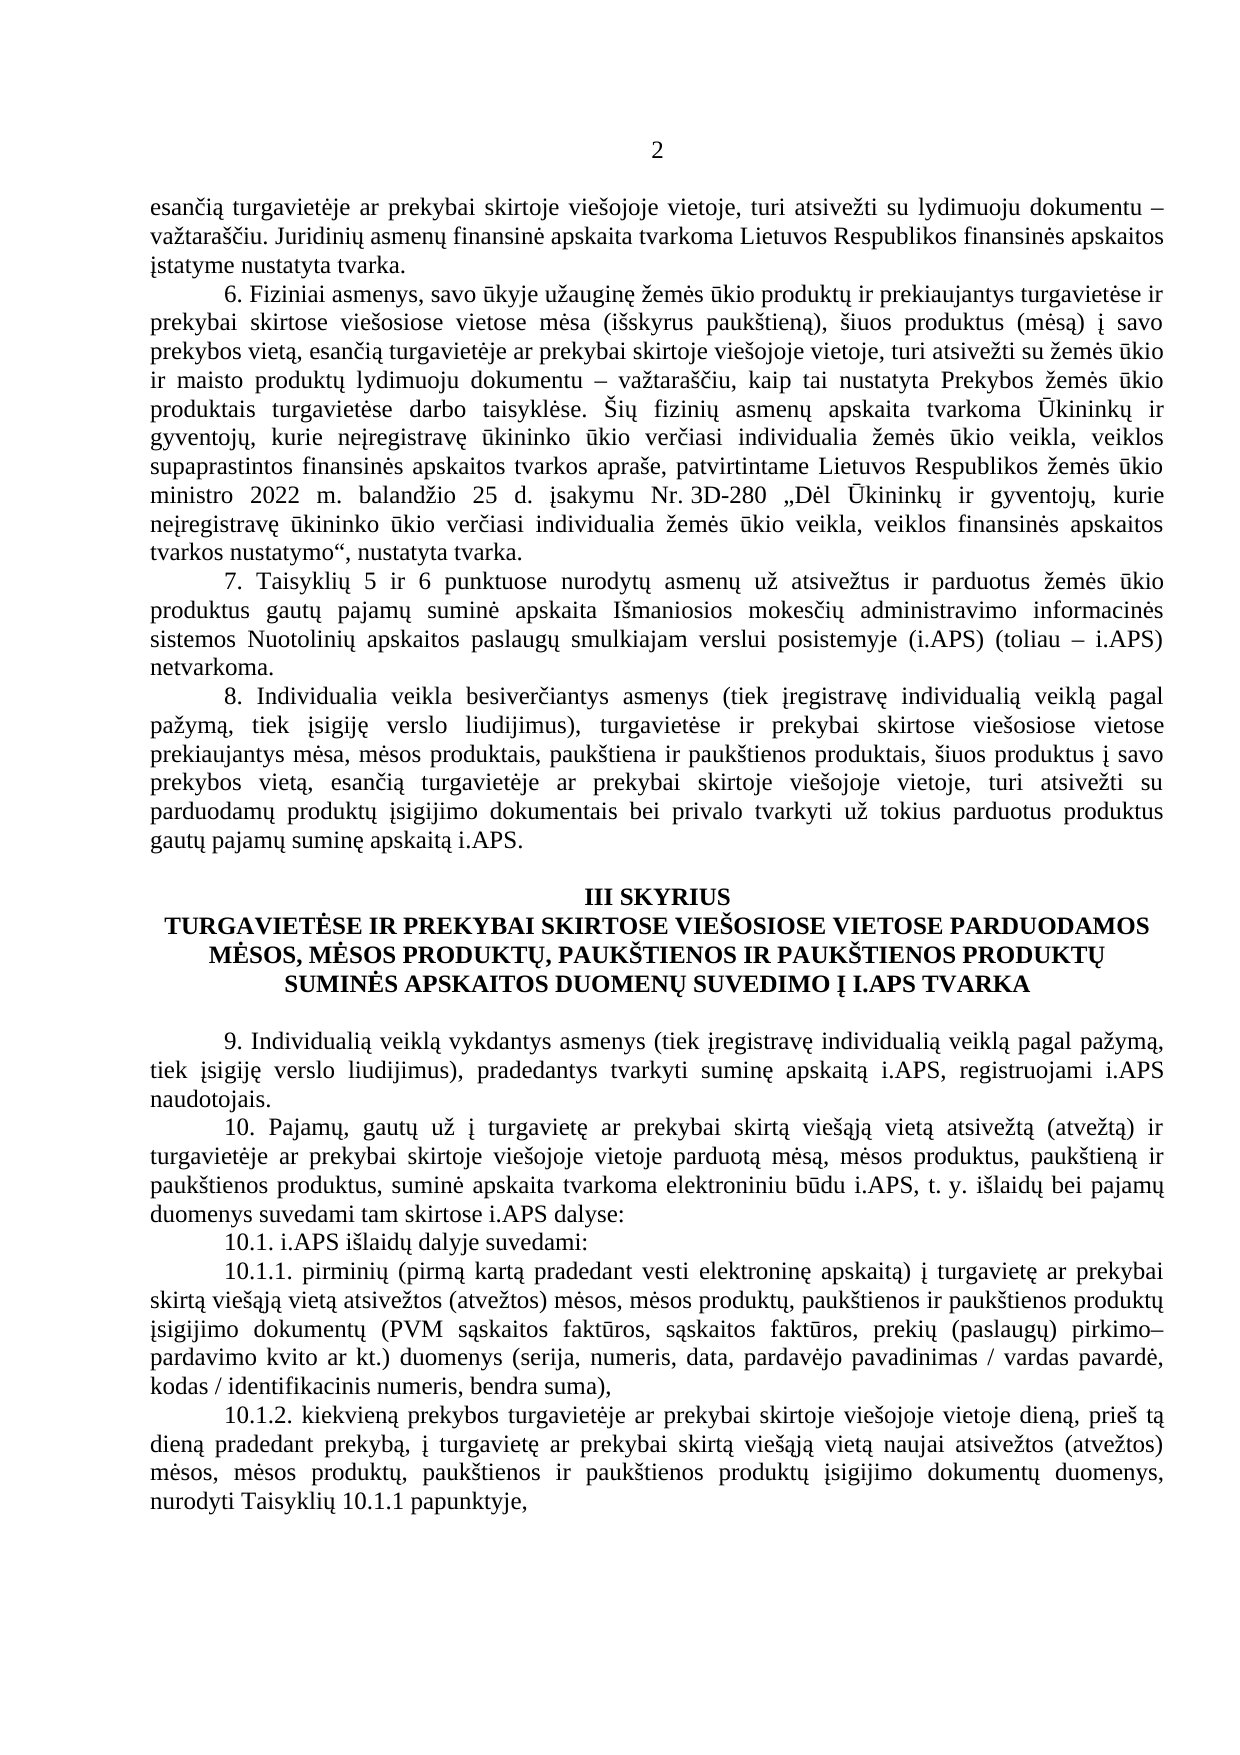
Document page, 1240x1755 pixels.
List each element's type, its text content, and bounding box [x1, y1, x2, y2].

text 10.1.2. kiekvieną prekybos turgavietėje ar prekybai skirtoje viešojoje vietoje dieną, prieš tą dieną pradedant prekybą, į turgavietę ar prekybai skirtą viešąją vietą naujai atsivežtos (atvežtos) mėsos, mėsos produktų, paukštienos ir paukštienos produktų įsigijimo dokumentų duomenys, nurodyti Taisyklių 10.1.1 papunktyje, [150, 1400, 1164, 1515]
text 10. Pajamų, gautų už į turgavietę ar prekybai skirtą viešąją vietą atsivežtą (atvežtą) ir turgavietėje ar prekybai skirtoje viešojoje vietoje parduotą mėsą, mėsos produktus, paukštieną ir paukštienos produktus, suminė apskaita tvarkoma elektroniniu būdu i.APS, t. y. išlaidų bei pajamų duomenys suvedami tam skirtose i.APS dalyse: [150, 1112, 1164, 1227]
text 10.1.1. pirminių (pirmą kartą pradedant vesti elektroninę apskaitą) į turgavietę ar prekybai skirtą viešąją vietą atsivežtos (atvežtos) mėsos, mėsos produktų, paukštienos ir paukštienos produktų įsigijimo dokumentų (PVM sąskaitos faktūros, sąskaitos faktūros, prekių (paslaugų) pirkimo–pardavimo kvito ar kt.) duomenys (serija, numeris, data, pardavėjo pavadinimas / vardas pavardė, kodas / identifikacinis numeris, bendra suma), [150, 1256, 1164, 1400]
text III SKYRIUS [150, 882, 1164, 911]
text 7. Taisyklių 5 ir 6 punktuose nurodytų asmenų už atsivežtus ir parduotus žemės ūkio produktus gautų pajamų suminė apskaita Išmaniosios mokesčių administravimo informacinės sistemos Nuotolinių apskaitos paslaugų smulkiajam verslui posistemyje (i.APS) (toliau – i.APS) netvarkoma. [150, 566, 1164, 681]
text 6. Fiziniai asmenys, savo ūkyje užauginę žemės ūkio produktų ir prekiaujantys turgavietėse ir prekybai skirtose viešosiose vietose mėsa (išskyrus paukštieną), šiuos produktus (mėsą) į savo prekybos vietą, esančią turgavietėje ar prekybai skirtoje viešojoje vietoje, turi atsivežti su žemės ūkio ir maisto produktų lydimuoju dokumentu – važtaraščiu, kaip tai nustatyta Prekybos žemės ūkio produktais turgavietėse darbo taisyklėse. Šių fizinių asmenų apskaita tvarkoma Ūkininkų ir gyventojų, kurie neįregistravę ūkininko ūkio verčiasi individualia žemės ūkio veikla, veiklos supaprastintos finansinės apskaitos tvarkos apraše, patvirtintame Lietuvos Respublikos žemės ūkio ministro 2022 m. balandžio 25 d. įsakymu Nr. 3D-280 „Dėl Ūkininkų ir gyventojų, kurie neįregistravę ūkininko ūkio verčiasi individualia žemės ūkio veikla, veiklos finansinės apskaitos tvarkos nustatymo“, nustatyta tvarka. [150, 279, 1164, 566]
text esančią turgavietėje ar prekybai skirtoje viešojoje vietoje, turi atsivežti su lydimuoju dokumentu – važtaraščiu. Juridinių asmenų finansinė apskaita tvarkoma Lietuvos Respublikos finansinės apskaitos įstatyme nustatyta tvarka. [150, 192, 1164, 279]
text 9. Individualią veiklą vykdantys asmenys (tiek įregistravę individualią veiklą pagal pažymą, tiek įsigiję verslo liudijimus), pradedantys tvarkyti suminę apskaitą i.APS, registruojami i.APS naudotojais. [150, 1026, 1164, 1112]
text TURGAVIETĖSE IR PREKYBAI SKIRTOSE VIEŠOSIOSE VIETOSE PARDUODAMOS MĖSOS, MĖSOS PRODUKTŲ, PAUKŠTIENOS IR PAUKŠTIENOS PRODUKTŲ SUMINĖS APSKAITOS DUOMENŲ SUVEDIMO Į I.APS TVARKA [150, 911, 1164, 997]
text 8. Individualia veikla besiverčiantys asmenys (tiek įregistravę individualią veiklą pagal pažymą, tiek įsigiję verslo liudijimus), turgavietėse ir prekybai skirtose viešosiose vietose prekiaujantys mėsa, mėsos produktais, paukštiena ir paukštienos produktais, šiuos produktus į savo prekybos vietą, esančią turgavietėje ar prekybai skirtoje viešojoje vietoje, turi atsivežti su parduodamų produktų įsigijimo dokumentais bei privalo tvarkyti už tokius parduotus produktus gautų pajamų suminę apskaitą i.APS. [150, 681, 1164, 854]
text 10.1. i.APS išlaidų dalyje suvedami: [150, 1227, 1164, 1256]
